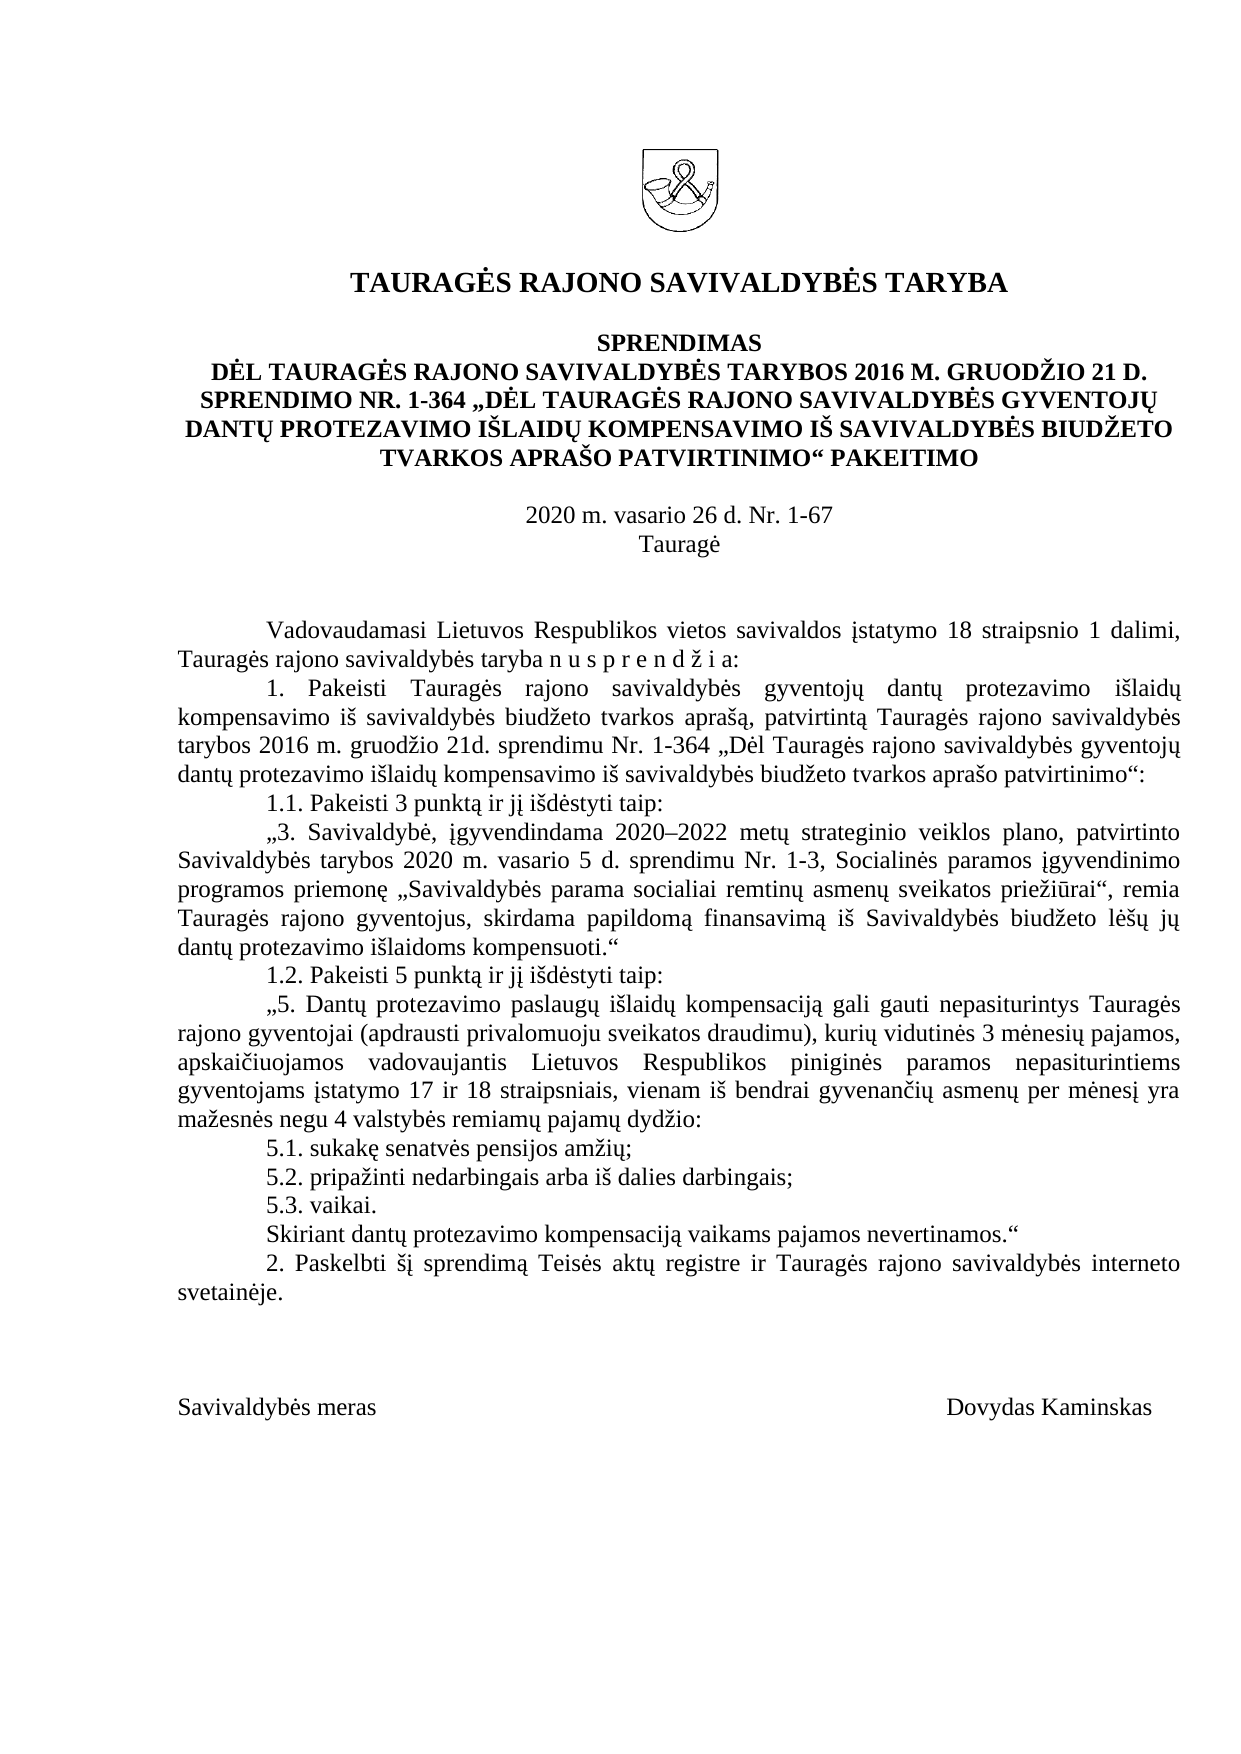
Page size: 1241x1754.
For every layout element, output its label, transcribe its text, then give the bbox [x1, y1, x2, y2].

text Tauragė [177, 529, 1181, 558]
text 5.1. sukakę senatvės pensijos amžių; [177, 1133, 1181, 1162]
text „5. Dantų protezavimo paslaugų išlaidų kompensaciją gali gauti nepasiturintys Tauragės rajono gyventojai (apdrausti privalomuoju sveikatos draudimu), kurių vidutinės 3 mėnesių pajamos, apskaičiuojamos vadovaujantis Lietuvos Respublikos piniginės paramos nepasiturintiems gyventojams įstatymo 17 ir 18 straipsniais, vienam iš bendrai gyvenančių asmenų per mėnesį yra mažesnės negu 4 valstybės remiamų pajamų dydžio: [177, 989, 1181, 1133]
text TAURAGĖS RAJONO SAVIVALDYBĖS TARYBA [177, 266, 1181, 299]
text Vadovaudamasi Lietuvos Respublikos vietos savivaldos įstatymo 18 straipsnio 1 dalimi, Tauragės rajono savivaldybės taryba n u s p r e n d ž i a: [177, 615, 1181, 673]
text 5.2. pripažinti nedarbingais arba iš dalies darbingais; [177, 1162, 1181, 1190]
text SPRENDIMAS [177, 328, 1181, 357]
text Savivaldybės meras Dovydas Kaminskas [177, 1392, 1181, 1420]
text 1. Pakeisti Tauragės rajono savivaldybės gyventojų dantų protezavimo išlaidų kompensavimo iš savivaldybės biudžeto tvarkos aprašą, patvirtintą Tauragės rajono savivaldybės tarybos 2016 m. gruodžio 21d. sprendimu Nr. 1-364 „Dėl Tauragės rajono savivaldybės gyventojų dantų protezavimo išlaidų kompensavimo iš savivaldybės biudžeto tvarkos aprašo patvirtinimo“: [177, 673, 1181, 788]
text DĖL TAURAGĖS RAJONO SAVIVALDYBĖS TARYBOS 2016 M. GRUODŽIO 21 D. SPRENDIMO NR. 1-364 „DĖL TAURAGĖS RAJONO SAVIVALDYBĖS GYVENTOJŲ DANTŲ PROTEZAVIMO IŠLAIDŲ KOMPENSAVIMO IŠ SAVIVALDYBĖS BIUDŽETO TVARKOS APRAŠO PATVIRTINIMO“ PAKEITIMO [177, 357, 1181, 472]
text 1.2. Pakeisti 5 punktą ir jį išdėstyti taip: [177, 960, 1181, 989]
text „3. Savivaldybė, įgyvendindama 2020–2022 metų strateginio veiklos plano, patvirtinto Savivaldybės tarybos 2020 m. vasario 5 d. sprendimu Nr. 1-3, Socialinės paramos įgyvendinimo programos priemonę „Savivaldybės parama socialiai remtinų asmenų sveikatos priežiūrai“, remia Tauragės rajono gyventojus, skirdama papildomą finansavimą iš Savivaldybės biudžeto lėšų jų dantų protezavimo išlaidoms kompensuoti.“ [177, 817, 1181, 960]
text 5.3. vaikai. [177, 1190, 1181, 1219]
text Skiriant dantų protezavimo kompensaciją vaikams pajamos nevertinamos.“ [177, 1219, 1181, 1248]
text 2020 m. vasario 26 d. Nr. 1-67 [177, 500, 1181, 529]
text 1.1. Pakeisti 3 punktą ir jį išdėstyti taip: [177, 788, 1181, 817]
text 2. Paskelbti šį sprendimą Teisės aktų registre ir Tauragės rajono savivaldybės interneto svetainėje. [177, 1248, 1181, 1305]
